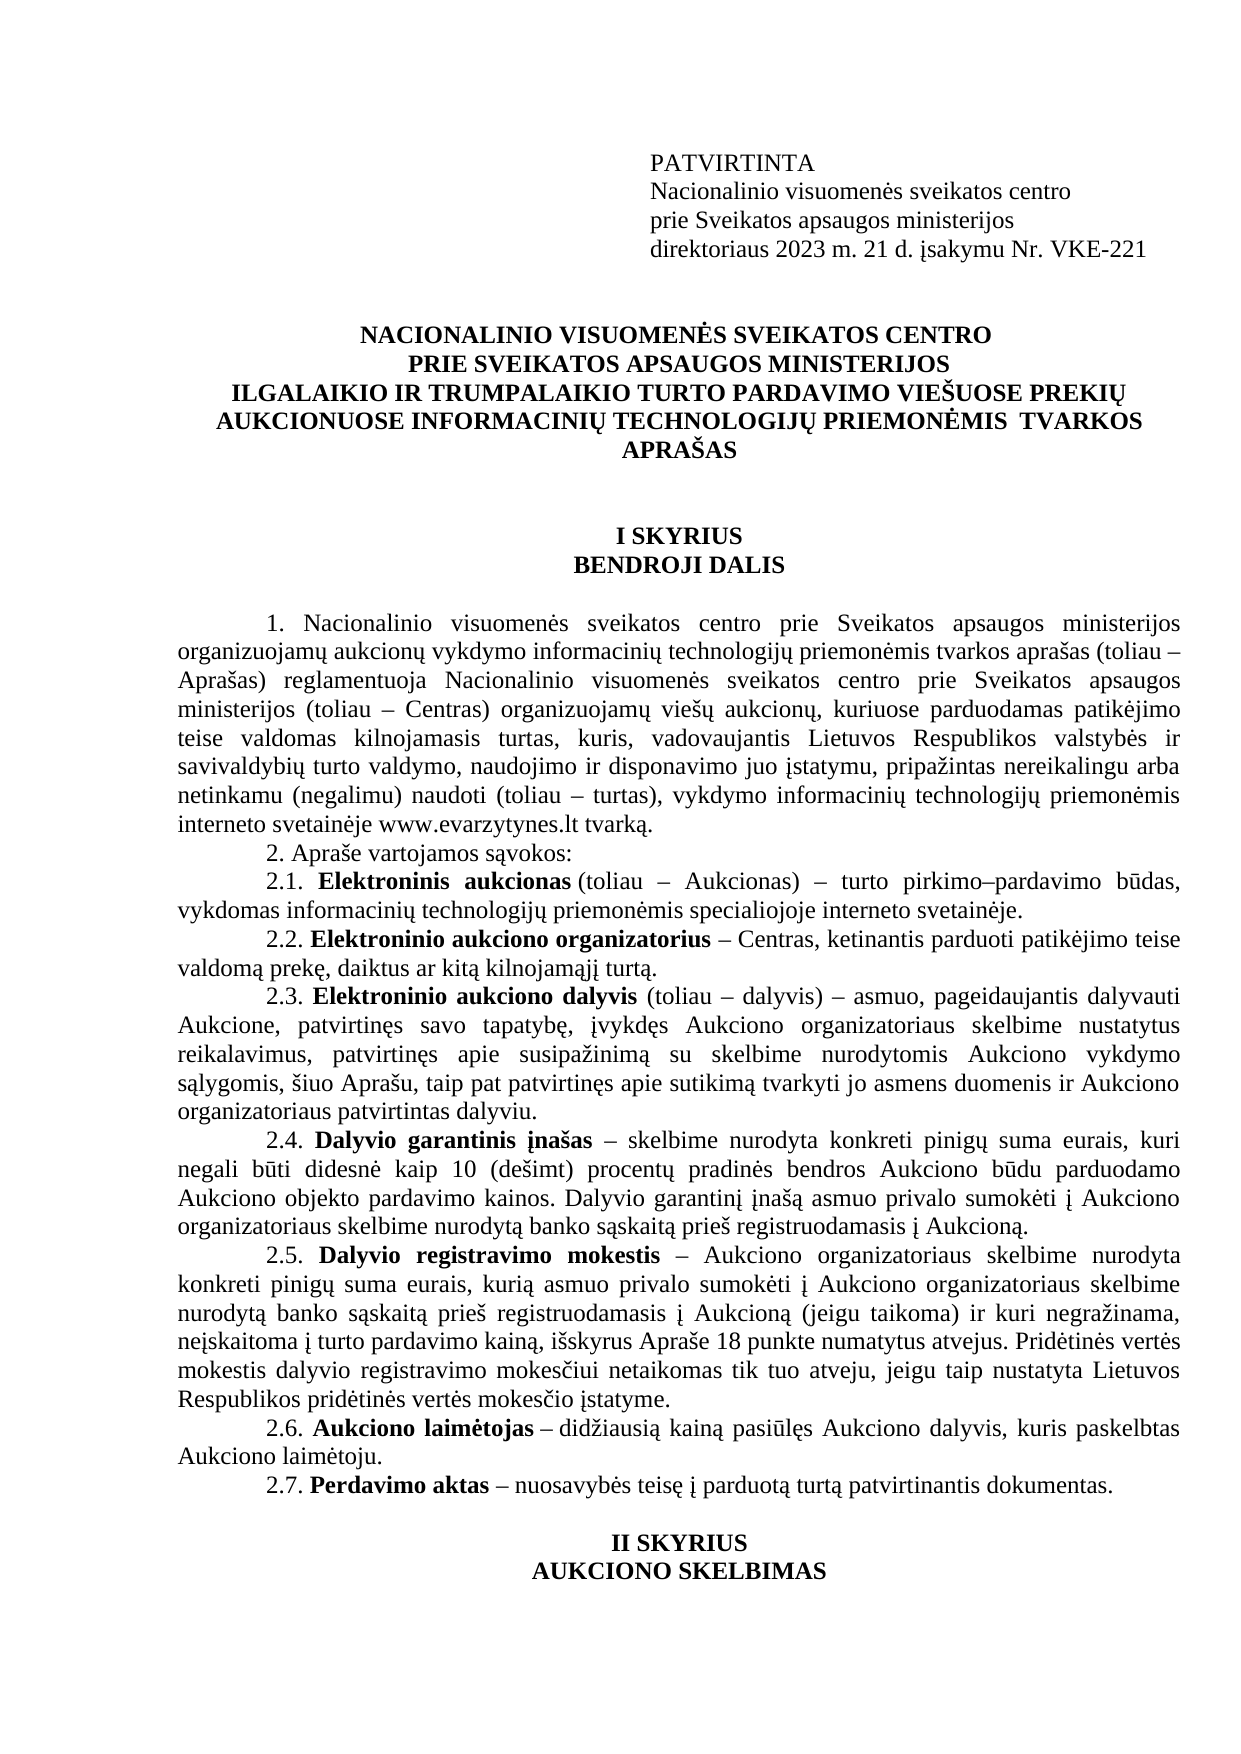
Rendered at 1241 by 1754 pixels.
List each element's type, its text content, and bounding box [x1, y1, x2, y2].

text NACIONALINIO VISUOMENĖS SVEIKATOS CENTRO [177, 320, 1181, 349]
text 2.5. Dalyvio registravimo mokestis – Aukciono organizatoriaus skelbime nurodyta konkreti pinigų suma eurais, kurią asmuo privalo sumokėti į Aukciono organizatoriaus skelbime nurodytą banko sąskaitą prieš registruodamasis į Aukcioną (jeigu taikoma) ir kuri negražinama, neįskaitoma į turto pardavimo kainą, išskyrus Apraše 18 punkte numatytus atvejus. Pridėtinės vertės mokestis dalyvio registravimo mokesčiui netaikomas tik tuo atveju, jeigu taip nustatyta Lietuvos Respublikos pridėtinės vertės mokesčio įstatyme. [177, 1240, 1181, 1413]
text 2.6. Aukciono laimėtojas – didžiausią kainą pasiūlęs Aukciono dalyvis, kuris paskelbtas Aukciono laimėtoju. [177, 1413, 1181, 1470]
text 2. Apraše vartojamos sąvokos: [177, 838, 1181, 866]
text direktoriaus 2023 m. 21 d. įsakymu Nr. VKE-221 [177, 234, 1177, 263]
text prie Sveikatos apsaugos ministerijos [177, 205, 1177, 234]
text 2.7. Perdavimo aktas – nuosavybės teisę į parduotą turtą patvirtinantis dokumentas. [177, 1470, 1181, 1499]
text 2.1. Elektroninis aukcionas (toliau – Aukcionas) – turto pirkimo–pardavimo būdas, vykdomas informacinių technologijų priemonėmis specialiojoje interneto svetainėje. [177, 866, 1181, 924]
text II SKYRIUS [177, 1528, 1181, 1556]
text 2.2. Elektroninio aukciono organizatorius – Centras, ketinantis parduoti patikėjimo teise valdomą prekę, daiktus ar kitą kilnojamąjį turtą. [177, 924, 1181, 981]
text I SKYRIUS [177, 521, 1181, 550]
text 1. Nacionalinio visuomenės sveikatos centro prie Sveikatos apsaugos ministerijos organizuojamų aukcionų vykdymo informacinių technologijų priemonėmis tvarkos aprašas (toliau – Aprašas) reglamentuoja Nacionalinio visuomenės sveikatos centro prie Sveikatos apsaugos ministerijos (toliau – Centras) organizuojamų viešų aukcionų, kuriuose parduodamas patikėjimo teise valdomas kilnojamasis turtas, kuris, vadovaujantis Lietuvos Respublikos valstybės ir savivaldybių turto valdymo, naudojimo ir disponavimo juo įstatymu, pripažintas nereikalingu arba netinkamu (negalimu) naudoti (toliau – turtas), vykdymo informacinių technologijų priemonėmis interneto svetainėje www.evarzytynes.lt tvarką. [177, 608, 1181, 838]
text ILGALAIKIO IR TRUMPALAIKIO TURTO PARDAVIMO VIEŠUOSE PREKIŲ AUKCIONUOSE INFORMACINIŲ TECHNOLOGIJŲ PRIEMONĖMIS TVARKOS APRAŠAS [177, 378, 1181, 464]
text Nacionalinio visuomenės sveikatos centro [177, 176, 1177, 205]
text BENDROJI DALIS [177, 550, 1181, 579]
text 2.3. Elektroninio aukciono dalyvis (toliau – dalyvis) – asmuo, pageidaujantis dalyvauti Aukcione, patvirtinęs savo tapatybę, įvykdęs Aukciono organizatoriaus skelbime nustatytus reikalavimus, patvirtinęs apie susipažinimą su skelbime nurodytomis Aukciono vykdymo sąlygomis, šiuo Aprašu, taip pat patvirtinęs apie sutikimą tvarkyti jo asmens duomenis ir Aukciono organizatoriaus patvirtintas dalyviu. [177, 981, 1181, 1125]
text PATVIRTINTA [177, 148, 1177, 176]
text 2.4. Dalyvio garantinis įnašas – skelbime nurodyta konkreti pinigų suma eurais, kuri negali būti didesnė kaip 10 (dešimt) procentų pradinės bendros Aukciono būdu parduodamo Aukciono objekto pardavimo kainos. Dalyvio garantinį įnašą asmuo privalo sumokėti į Aukciono organizatoriaus skelbime nurodytą banko sąskaitą prieš registruodamasis į Aukcioną. [177, 1125, 1181, 1240]
text PRIE SVEIKATOS APSAUGOS MINISTERIJOS [177, 349, 1181, 378]
text AUKCIONO SKELBIMAS [177, 1556, 1181, 1585]
